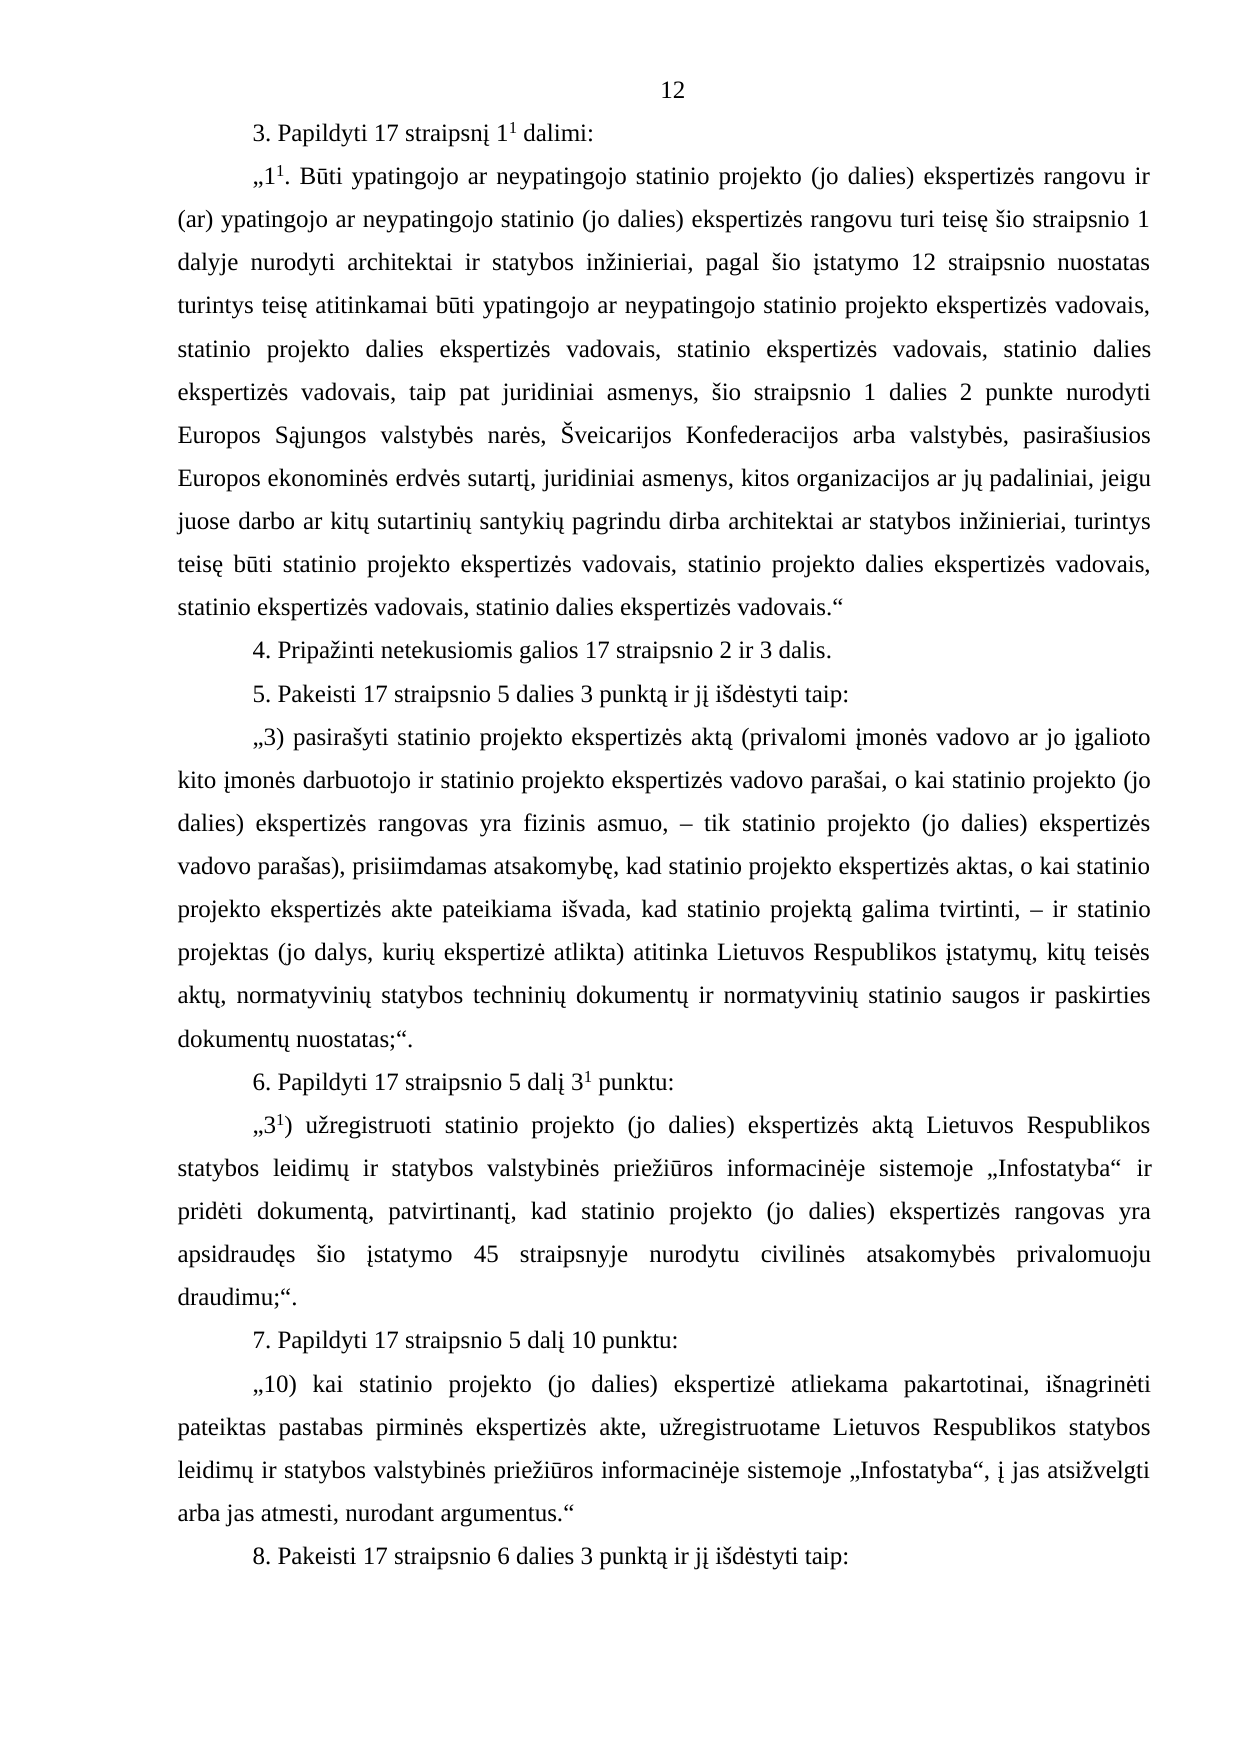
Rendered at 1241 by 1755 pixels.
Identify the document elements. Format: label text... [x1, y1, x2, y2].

text 3. Papildyti 17 straipsnį 11 dalimi: [177, 118, 1152, 147]
text „10) kai statinio projekto (jo dalies) ekspertizė atliekama pakartotinai, išnagrinėti pateiktas pastabas pirminės ekspertizės akte, užregistruotame Lietuvos Respublikos statybos leidimų ir statybos valstybinės priežiūros informacinėje sistemoje „Infostatyba“, į jas atsižvelgti arba jas atmesti, nurodant argumentus.“ [177, 1369, 1152, 1527]
text 4. Pripažinti netekusiomis galios 17 straipsnio 2 ir 3 dalis. [177, 636, 1152, 664]
text „11. Būti ypatingojo ar neypatingojo statinio projekto (jo dalies) ekspertizės rangovu ir (ar) ypatingojo ar neypatingojo statinio (jo dalies) ekspertizės rangovu turi teisę šio straipsnio 1 dalyje nurodyti architektai ir statybos inžinieriai, pagal šio įstatymo 12 straipsnio nuostatas turintys teisę atitinkamai būti ypatingojo ar neypatingojo statinio projekto ekspertizės vadovais, statinio projekto dalies ekspertizės vadovais, statinio ekspertizės vadovais, statinio dalies ekspertizės vadovais, taip pat juridiniai asmenys, šio straipsnio 1 dalies 2 punkte nurodyti Europos Sąjungos valstybės narės, Šveicarijos Konfederacijos arba valstybės, pasirašiusios Europos ekonominės erdvės sutartį, juridiniai asmenys, kitos organizacijos ar jų padaliniai, jeigu juose darbo ar kitų sutartinių santykių pagrindu dirba architektai ar statybos inžinieriai, turintys teisę būti statinio projekto ekspertizės vadovais, statinio projekto dalies ekspertizės vadovais, statinio ekspertizės vadovais, statinio dalies ekspertizės vadovais.“ [177, 161, 1152, 621]
text 8. Pakeisti 17 straipsnio 6 dalies 3 punktą ir jį išdėstyti taip: [177, 1541, 1152, 1570]
text 7. Papildyti 17 straipsnio 5 dalį 10 punktu: [177, 1326, 1152, 1354]
text 5. Pakeisti 17 straipsnio 5 dalies 3 punktą ir jį išdėstyti taip: [177, 679, 1152, 707]
text „31) užregistruoti statinio projekto (jo dalies) ekspertizės aktą Lietuvos Respublikos statybos leidimų ir statybos valstybinės priežiūros informacinėje sistemoje „Infostatyba“ ir pridėti dokumentą, patvirtinantį, kad statinio projekto (jo dalies) ekspertizės rangovas yra apsidraudęs šio įstatymo 45 straipsnyje nurodytu civilinės atsakomybės privalomuoju draudimu;“. [177, 1110, 1152, 1311]
text „3) pasirašyti statinio projekto ekspertizės aktą (privalomi įmonės vadovo ar jo įgalioto kito įmonės darbuotojo ir statinio projekto ekspertizės vadovo parašai, o kai statinio projekto (jo dalies) ekspertizės rangovas yra fizinis asmuo, – tik statinio projekto (jo dalies) ekspertizės vadovo parašas), prisiimdamas atsakomybę, kad statinio projekto ekspertizės aktas, o kai statinio projekto ekspertizės akte pateikiama išvada, kad statinio projektą galima tvirtinti, – ir statinio projektas (jo dalys, kurių ekspertizė atlikta) atitinka Lietuvos Respublikos įstatymų, kitų teisės aktų, normatyvinių statybos techninių dokumentų ir normatyvinių statinio saugos ir paskirties dokumentų nuostatas;“. [177, 722, 1152, 1052]
text 6. Papildyti 17 straipsnio 5 dalį 31 punktu: [177, 1067, 1152, 1096]
